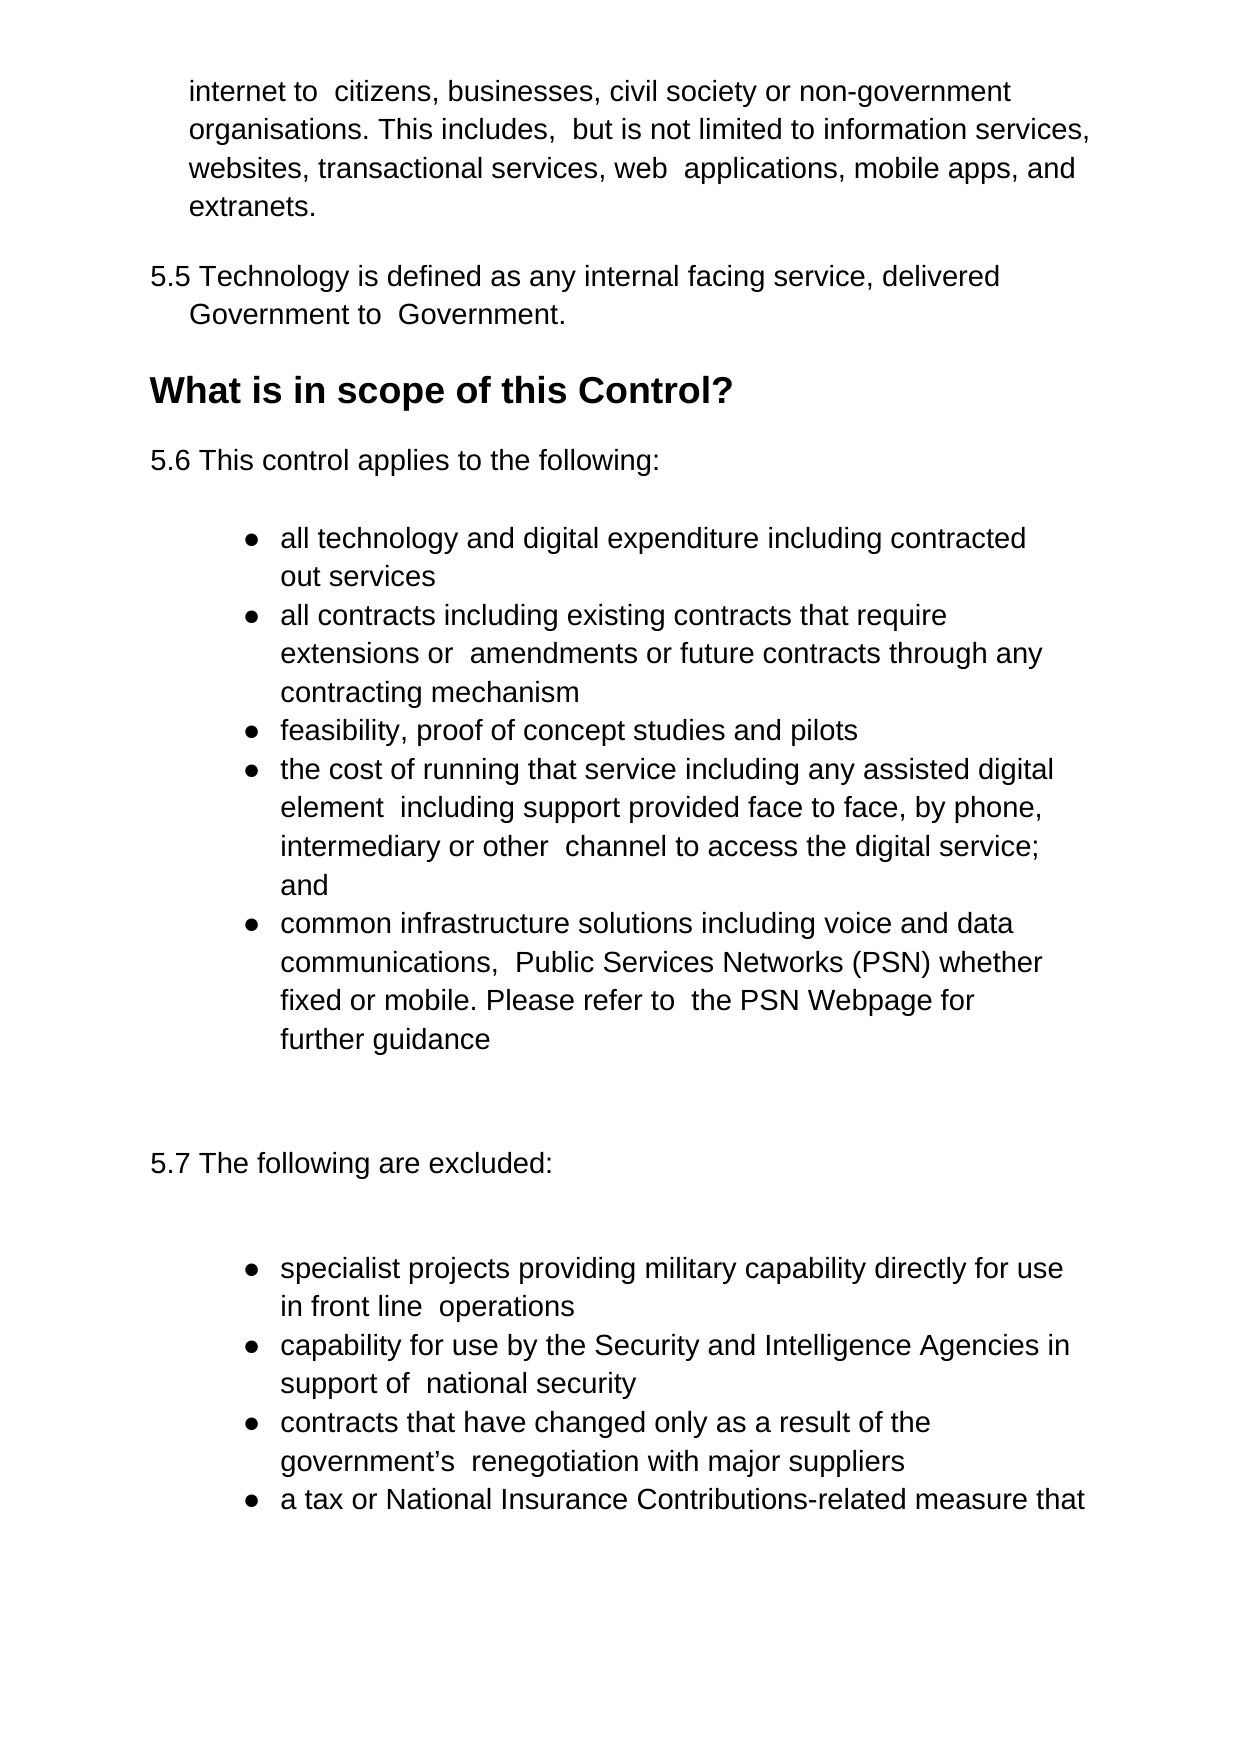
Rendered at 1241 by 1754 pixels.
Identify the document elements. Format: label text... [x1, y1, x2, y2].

list all technology and digital expenditure including contracted out services [243, 521, 1072, 593]
list a tax or National Insurance Contributions-related measure that [243, 1482, 1092, 1516]
subtitle What is in scope of this Control? [149, 369, 1118, 412]
text 5.7 The following are excluded: [150, 1146, 1118, 1179]
list contracts that have changed only as a result of the government’s renegotiation with major suppliers [243, 1405, 1000, 1477]
list specialist projects providing military capability directly for use in front line operations [243, 1251, 1086, 1323]
list feasibility, proof of concept studies and pilots [243, 713, 1060, 747]
text internet to citizens, businesses, civil society or non-government organisations. This includes, but is not limited to information services, websites, transactional services, web applications, mobile apps, and extranets. [150, 74, 1106, 223]
list common infrastructure solutions including voice and data communications, Public Services Networks (PSN) whether fixed or mobile. Please refer to the PSN Webpage for further guidance [243, 906, 1060, 1055]
list the cost of running that service including any assisted digital element including support provided face to face, by phone, intermediary or other channel to access the digital service; and [243, 752, 1060, 901]
text 5.5 Technology is defined as any internal facing service, delivered Government to Government. [150, 259, 1059, 331]
list capability for use by the Security and Intelligence Agencies in support of national security [243, 1328, 1081, 1400]
list all contracts including existing contracts that require extensions or amendments or future contracts through any contracting mechanism [243, 598, 1060, 708]
text 5.6 This control applies to the following: [150, 443, 1118, 476]
